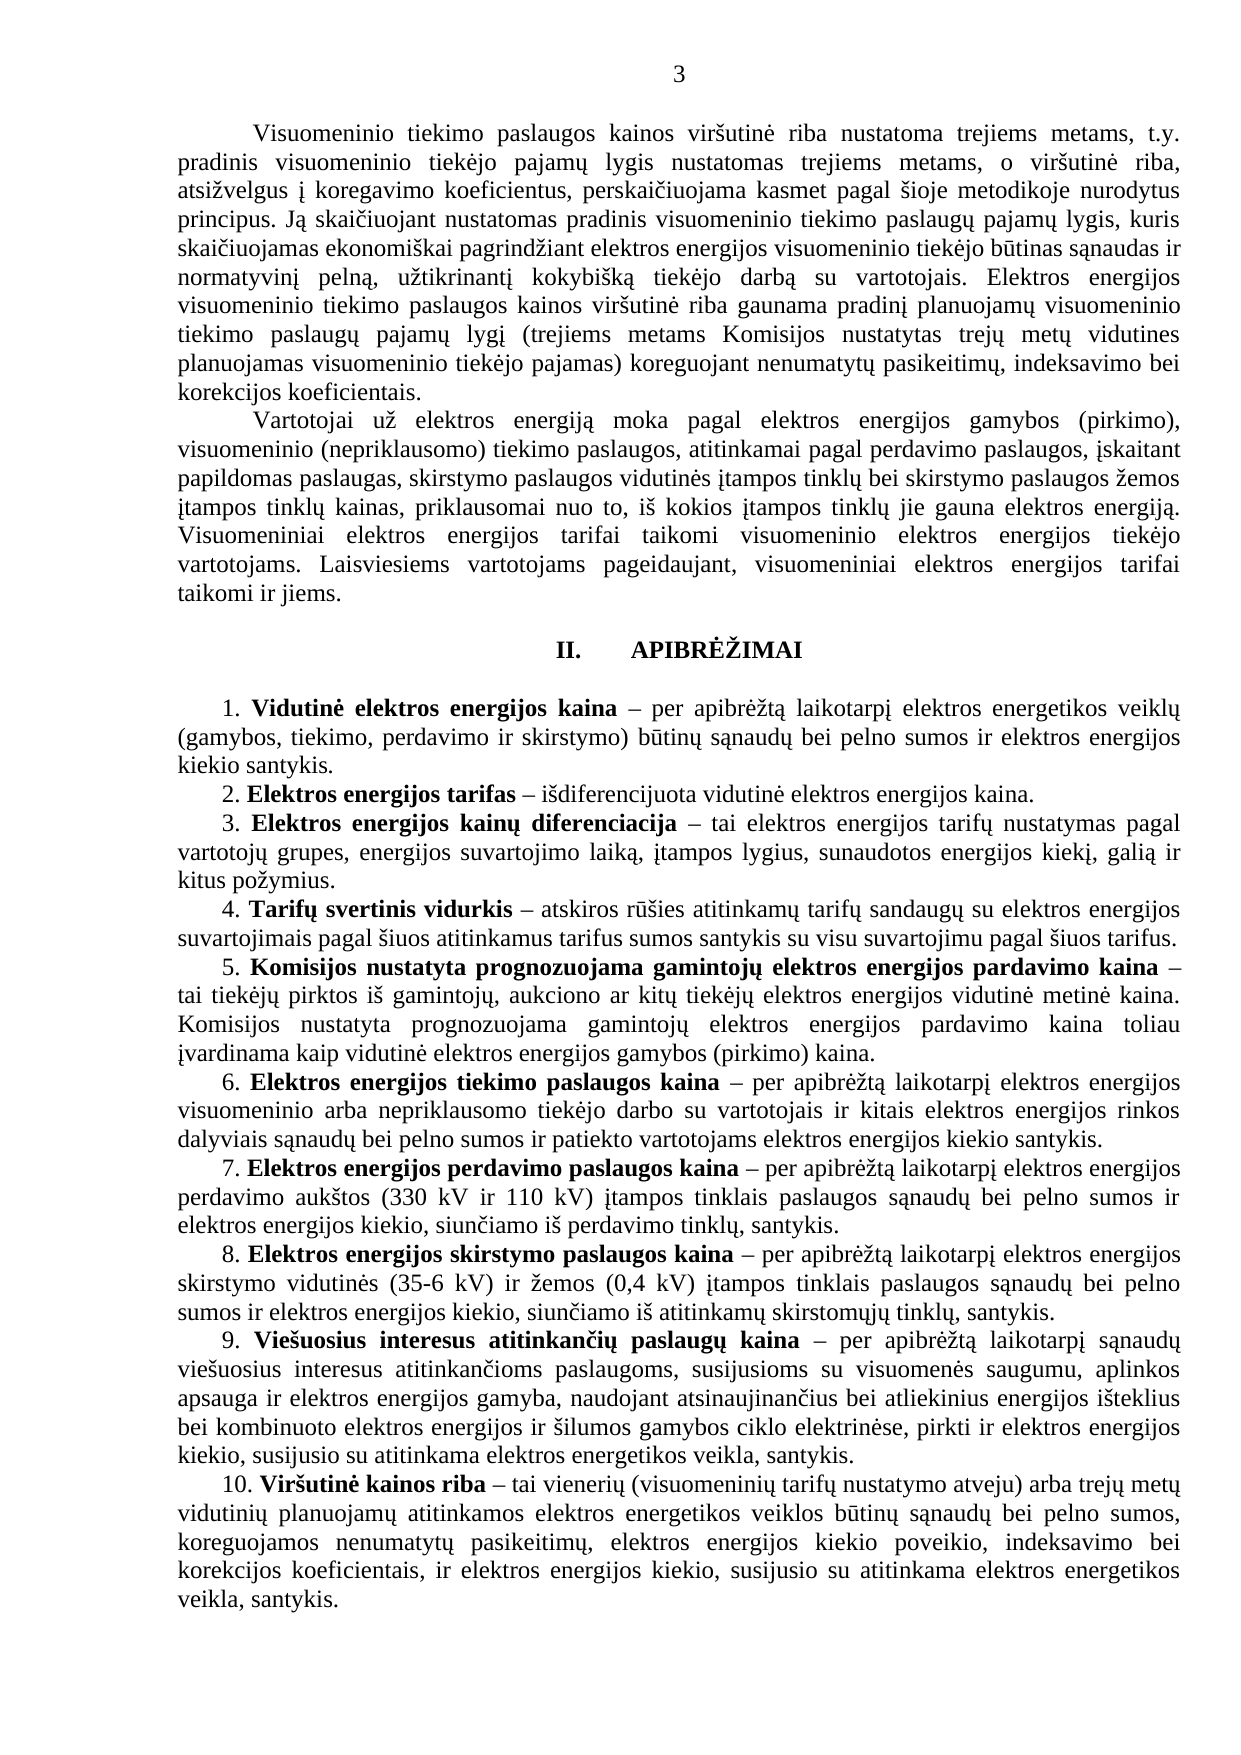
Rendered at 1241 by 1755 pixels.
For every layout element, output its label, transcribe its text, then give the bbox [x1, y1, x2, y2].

text 9. Viešuosius interesus atitinkančių paslaugų kaina – per apibrėžtą laikotarpį sąnaudų viešuosius interesus atitinkančioms paslaugoms, susijusioms su visuomenės saugumu, aplinkos apsauga ir elektros energijos gamyba, naudojant atsinaujinančius bei atliekinius energijos išteklius bei kombinuoto elektros energijos ir šilumos gamybos ciklo elektrinėse, pirkti ir elektros energijos kiekio, susijusio su atitinkama elektros energetikos veikla, santykis. [177, 1326, 1181, 1469]
text 5. Komisijos nustatyta prognozuojama gamintojų elektros energijos pardavimo kaina – tai tiekėjų pirktos iš gamintojų, aukciono ar kitų tiekėjų elektros energijos vidutinė metinė kaina. Komisijos nustatyta prognozuojama gamintojų elektros energijos pardavimo kaina toliau įvardinama kaip vidutinė elektros energijos gamybos (pirkimo) kaina. [177, 952, 1181, 1067]
text 8. Elektros energijos skirstymo paslaugos kaina – per apibrėžtą laikotarpį elektros energijos skirstymo vidutinės (35-6 kV) ir žemos (0,4 kV) įtampos tinklais paslaugos sąnaudų bei pelno sumos ir elektros energijos kiekio, siunčiamo iš atitinkamų skirstomųjų tinklų, santykis. [177, 1239, 1181, 1326]
text 7. Elektros energijos perdavimo paslaugos kaina – per apibrėžtą laikotarpį elektros energijos perdavimo aukštos (330 kV ir 110 kV) įtampos tinklais paslaugos sąnaudų bei pelno sumos ir elektros energijos kiekio, siunčiamo iš perdavimo tinklų, santykis. [177, 1153, 1181, 1239]
text 1. Vidutinė elektros energijos kaina – per apibrėžtą laikotarpį elektros energetikos veiklų (gamybos, tiekimo, perdavimo ir skirstymo) būtinų sąnaudų bei pelno sumos ir elektros energijos kiekio santykis. [177, 693, 1181, 779]
text II. APIBRĖŽIMAI [177, 636, 1181, 664]
text 6. Elektros energijos tiekimo paslaugos kaina – per apibrėžtą laikotarpį elektros energijos visuomeninio arba nepriklausomo tiekėjo darbo su vartotojais ir kitais elektros energijos rinkos dalyviais sąnaudų bei pelno sumos ir patiekto vartotojams elektros energijos kiekio santykis. [177, 1067, 1181, 1153]
text Vartotojai už elektros energiją moka pagal elektros energijos gamybos (pirkimo), visuomeninio (nepriklausomo) tiekimo paslaugos, atitinkamai pagal perdavimo paslaugos, įskaitant papildomas paslaugas, skirstymo paslaugos vidutinės įtampos tinklų bei skirstymo paslaugos žemos įtampos tinklų kainas, priklausomai nuo to, iš kokios įtampos tinklų jie gauna elektros energiją. Visuomeniniai elektros energijos tarifai taikomi visuomeninio elektros energijos tiekėjo vartotojams. Laisviesiems vartotojams pageidaujant, visuomeniniai elektros energijos tarifai taikomi ir jiems. [177, 406, 1181, 607]
text Visuomeninio tiekimo paslaugos kainos viršutinė riba nustatoma trejiems metams, t.y. pradinis visuomeninio tiekėjo pajamų lygis nustatomas trejiems metams, o viršutinė riba, atsižvelgus į koregavimo koeficientus, perskaičiuojama kasmet pagal šioje metodikoje nurodytus principus. Ją skaičiuojant nustatomas pradinis visuomeninio tiekimo paslaugų pajamų lygis, kuris skaičiuojamas ekonomiškai pagrindžiant elektros energijos visuomeninio tiekėjo būtinas sąnaudas ir normatyvinį pelną, užtikrinantį kokybišką tiekėjo darbą su vartotojais. Elektros energijos visuomeninio tiekimo paslaugos kainos viršutinė riba gaunama pradinį planuojamų visuomeninio tiekimo paslaugų pajamų lygį (trejiems metams Komisijos nustatytas trejų metų vidutines planuojamas visuomeninio tiekėjo pajamas) koreguojant nenumatytų pasikeitimų, indeksavimo bei korekcijos koeficientais. [177, 118, 1181, 406]
text 4. Tarifų svertinis vidurkis – atskiros rūšies atitinkamų tarifų sandaugų su elektros energijos suvartojimais pagal šiuos atitinkamus tarifus sumos santykis su visu suvartojimu pagal šiuos tarifus. [177, 894, 1181, 952]
text 3. Elektros energijos kainų diferenciacija – tai elektros energijos tarifų nustatymas pagal vartotojų grupes, energijos suvartojimo laiką, įtampos lygius, sunaudotos energijos kiekį, galią ir kitus požymius. [177, 808, 1181, 894]
text 10. Viršutinė kainos riba – tai vienerių (visuomeninių tarifų nustatymo atveju) arba trejų metų vidutinių planuojamų atitinkamos elektros energetikos veiklos būtinų sąnaudų bei pelno sumos, koreguojamos nenumatytų pasikeitimų, elektros energijos kiekio poveikio, indeksavimo bei korekcijos koeficientais, ir elektros energijos kiekio, susijusio su atitinkama elektros energetikos veikla, santykis. [177, 1469, 1181, 1613]
text 2. Elektros energijos tarifas – išdiferencijuota vidutinė elektros energijos kaina. [177, 779, 1181, 808]
